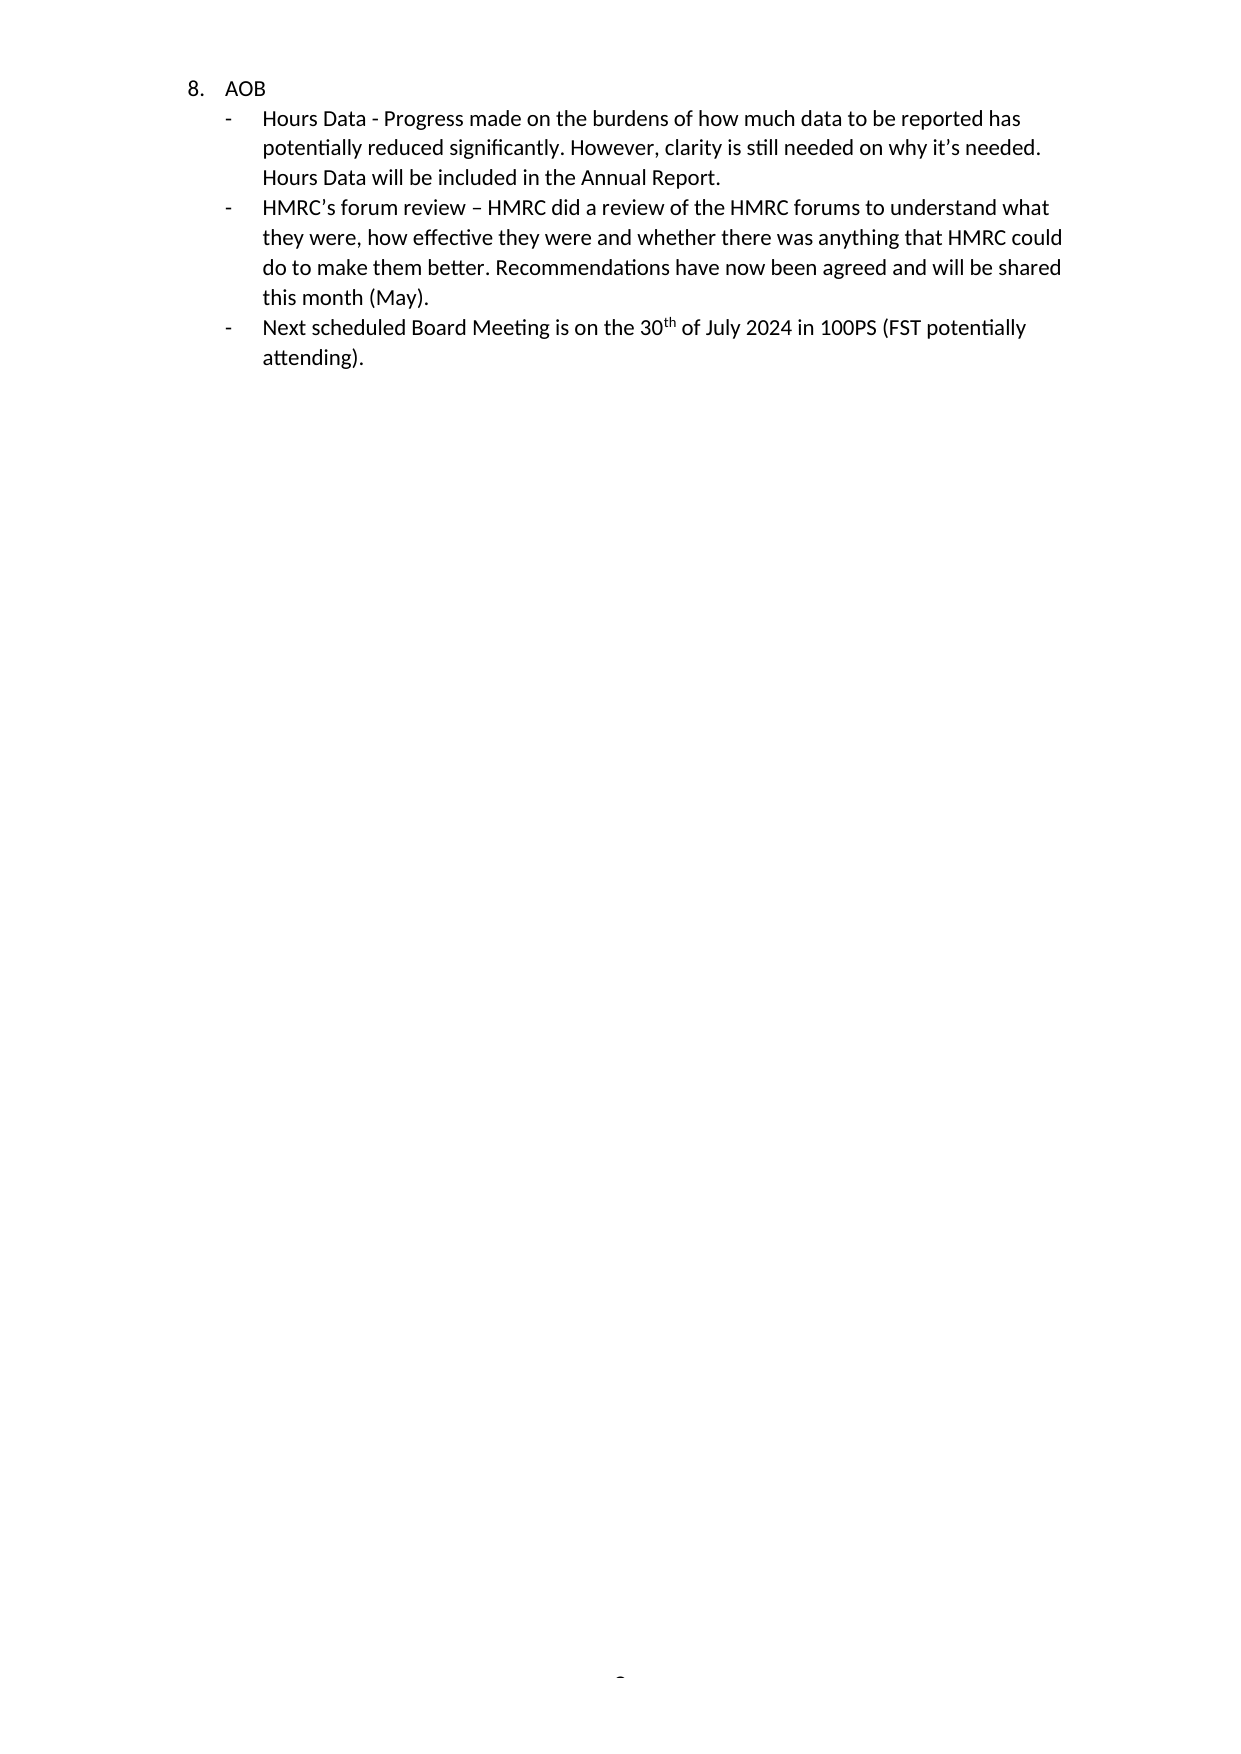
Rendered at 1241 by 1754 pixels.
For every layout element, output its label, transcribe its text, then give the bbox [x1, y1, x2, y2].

list AOB [187, 74, 1090, 102]
list HMRC’s forum review – HMRC did a review of the HMRC forums to understand what they were, how effective they were and whether there was anything that HMRC could do to make them better. Recommendations have now been agreed and will be shared this month (May). [225, 193, 1090, 311]
list Hours Data - Progress made on the burdens of how much data to be reported has potentially reduced significantly. However, clarity is still needed on why it’s needed. Hours Data will be included in the Annual Report. [225, 104, 1090, 191]
list Next scheduled Board Meeting is on the 30th of July 2024 in 100PS (FST potentially attending). [225, 313, 1090, 371]
